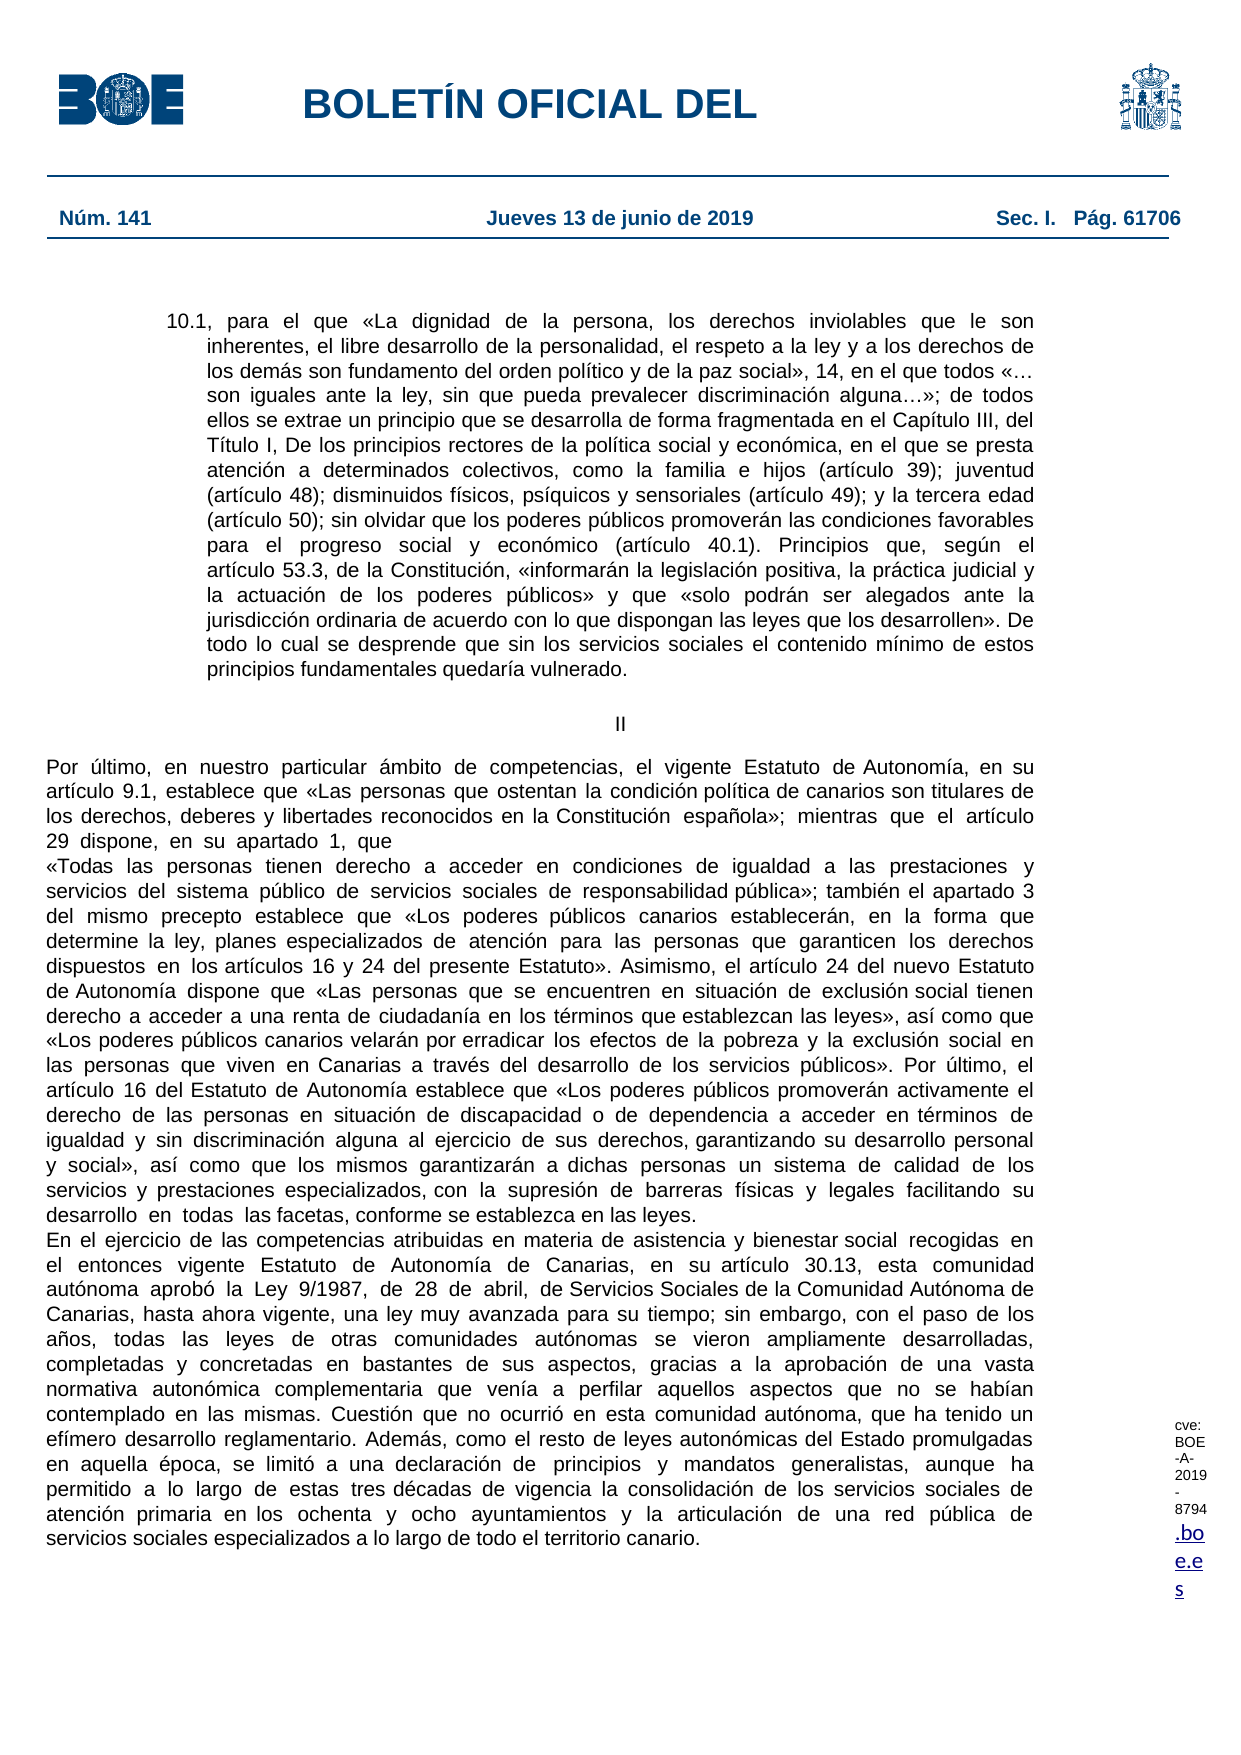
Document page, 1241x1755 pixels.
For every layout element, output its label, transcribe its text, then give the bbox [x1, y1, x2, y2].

text «Todas las personas tienen derecho a acceder en condiciones de igualdad a las prestaciones y servicios del sistema público de servicios sociales de responsabilidad pública»; también el apartado 3 del mismo precepto establece que «Los poderes públicos canarios establecerán, en la forma que determine la ley, planes especializados de atención para las personas que garanticen los derechos dispuestos en los artículos 16 y 24 del presente Estatuto». Asimismo, el artículo 24 del nuevo Estatuto de Autonomía dispone que «Las personas que se encuentren en situación de exclusión social tienen derecho a acceder a una renta de ciudadanía en los términos que establezcan las leyes», así como que «Los poderes públicos canarios velarán por erradicar los efectos de la pobreza y la exclusión social en las personas que viven en Canarias a través del desarrollo de los servicios públicos». Por último, el artículo 16 del Estatuto de Autonomía establece que «Los poderes públicos promoverán activamente el derecho de las personas en situación de discapacidad o de dependencia a acceder en términos de igualdad y sin discriminación alguna al ejercicio de sus derechos, garantizando su desarrollo personal y social», así como que los mismos garantizarán a dichas personas un sistema de calidad de los servicios y prestaciones especializados, con la supresión de barreras físicas y legales facilitando su desarrollo en todas las facetas, conforme se establezca en las leyes. [46, 854, 1034, 1227]
list , para el que «La dignidad de la persona, los derechos inviolables que le son inherentes, el libre desarrollo de la personalidad, el respeto a la ley y a los derechos de los demás son fundamento del orden político y de la paz social», 14, en el que todos «… son iguales ante la ley, sin que pueda prevalecer discriminación alguna…»; de todos ellos se extrae un principio que se desarrolla de forma fragmentada en el Capítulo III, del Título I, De los principios rectores de la política social y económica, en el que se presta atención a determinados colectivos, como la familia e hijos (artículo 39); juventud (artículo 48); disminuidos físicos, psíquicos y sensoriales (artículo 49); y la tercera edad (artículo 50); sin olvidar que los poderes públicos promoverán las condiciones favorables para el progreso social y económico (artículo 40.1). Principios que, según el artículo 53.3, de la Constitución, «informarán la legislación positiva, la práctica judicial y la actuación de los poderes públicos» y que «solo podrán ser alegados ante la jurisdicción ordinaria de acuerdo con lo que dispongan las leyes que los desarrollen». De todo lo cual se desprende que sin los servicios sociales el contenido mínimo de estos principios fundamentales quedaría vulnerado. [166, 309, 1034, 681]
text II [228, 712, 1013, 736]
text cve: BOE-A-2019-8794 [1174, 1416, 1209, 1517]
text En el ejercicio de las competencias atribuidas en materia de asistencia y bienestar social recogidas en el entonces vigente Estatuto de Autonomía de Canarias, en su artículo 30.13, esta comunidad autónoma aprobó la Ley 9/1987, de 28 de abril, de Servicios Sociales de la Comunidad Autónoma de Canarias, hasta ahora vigente, una ley muy avanzada para su tiempo; sin embargo, con el paso de los años, todas las leyes de otras comunidades autónomas se vieron ampliamente desarrolladas, completadas y concretadas en bastantes de sus aspectos, gracias a la aprobación de una vasta normativa autonómica complementaria que venía a perfilar aquellos aspectos que no se habían contemplado en las mismas. Cuestión que no ocurrió en esta comunidad autónoma, que ha tenido un efímero desarrollo reglamentario. Además, como el resto de leyes autonómicas del Estado promulgadas en aquella época, se limitó a una declaración de principios y mandatos generalistas, aunque ha permitido a lo largo de estas tres décadas de vigencia la consolidación de los servicios sociales de atención primaria en los ochenta y ocho ayuntamientos y la articulación de una red pública de servicios sociales especializados a lo largo de todo el territorio canario. [46, 1227, 1034, 1550]
subtitle Núm. 141 Jueves 13 de junio de 2019 Sec. I. Pág. 61706 [59, 206, 1195, 230]
text Verificable en http://www.boe.es [1174, 1518, 1209, 1627]
text Por último, en nuestro particular ámbito de competencias, el vigente Estatuto de Autonomía, en su artículo 9.1, establece que «Las personas que ostentan la condición política de canarios son titulares de los derechos, deberes y libertades reconocidos en la Constitución española»; mientras que el artículo 29 dispone, en su apartado 1, que [46, 754, 1034, 853]
